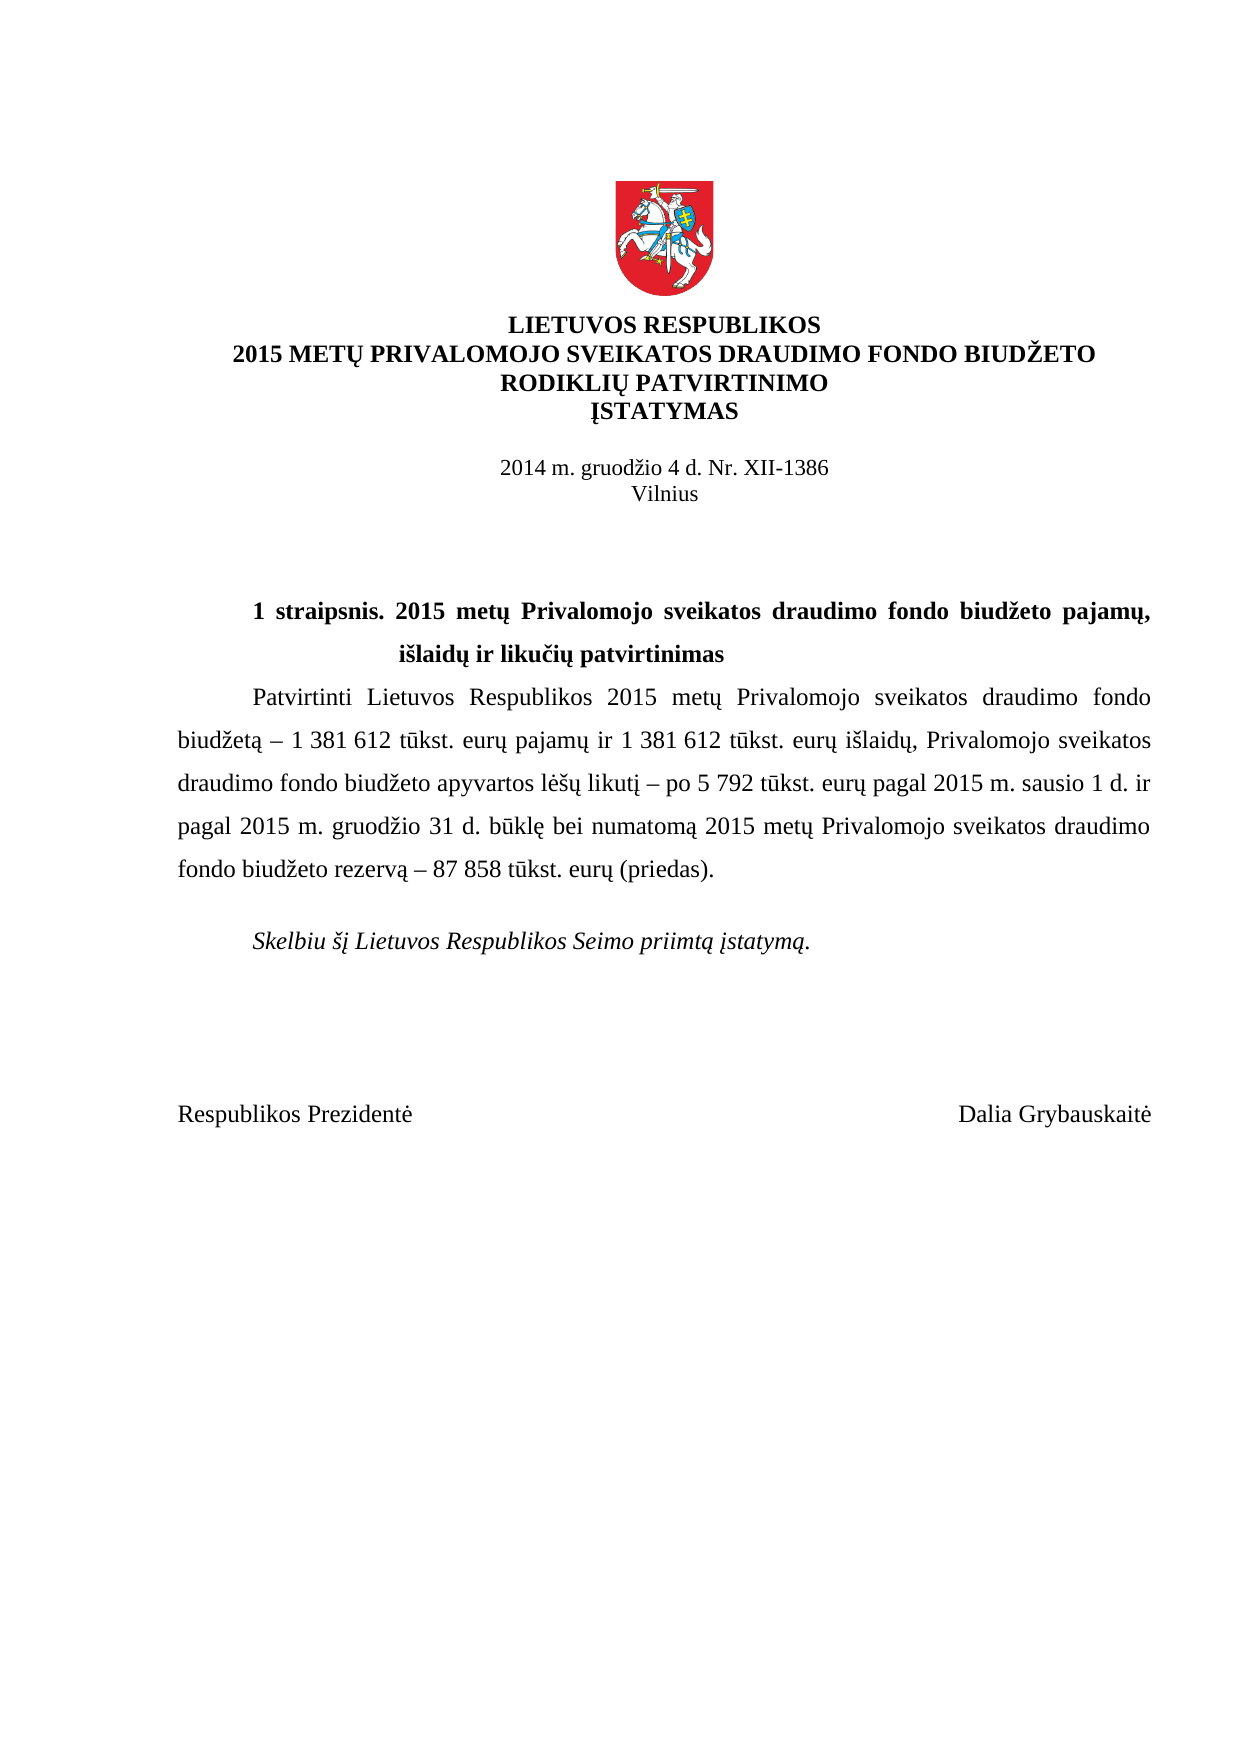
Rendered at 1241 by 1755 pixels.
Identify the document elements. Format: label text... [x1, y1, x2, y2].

text 2014 m. gruodžio 4 d. Nr. XII-1386 [177, 454, 1152, 480]
text 2015 METŲ PRIVALOMOJO SVEIKATOS DRAUDIMO FONDO BIUDŽETO RODIKLIŲ PATVIRTINIMO [177, 339, 1152, 396]
text LIETUVOS RESPUBLIKOS [177, 310, 1152, 339]
text Vilnius [177, 480, 1152, 507]
text Patvirtinti Lietuvos Respublikos 2015 metų Privalomojo sveikatos draudimo fondo biudžetą – 1 381 612 tūkst. eurų pajamų ir 1 381 612 tūkst. eurų išlaidų, Privalomojo sveikatos draudimo fondo biudžeto apyvartos lėšų likutį – po 5 792 tūkst. eurų pagal 2015 m. sausio 1 d. ir pagal 2015 m. gruodžio 31 d. būklę bei numatomą 2015 metų Privalomojo sveikatos draudimo fondo biudžeto rezervą – 87 858 tūkst. eurų (priedas). [177, 682, 1152, 883]
text Skelbiu šį Lietuvos Respublikos Seimo priimtą įstatymą. [177, 926, 1152, 955]
text Respublikos Prezidentė Dalia Grybauskaitė [177, 1099, 1152, 1128]
text ĮSTATYMAS [177, 396, 1152, 425]
text 1 straipsnis. 2015 metų Privalomojo sveikatos draudimo fondo biudžeto pajamų, išlaidų ir likučių patvirtinimas [252, 596, 1152, 668]
